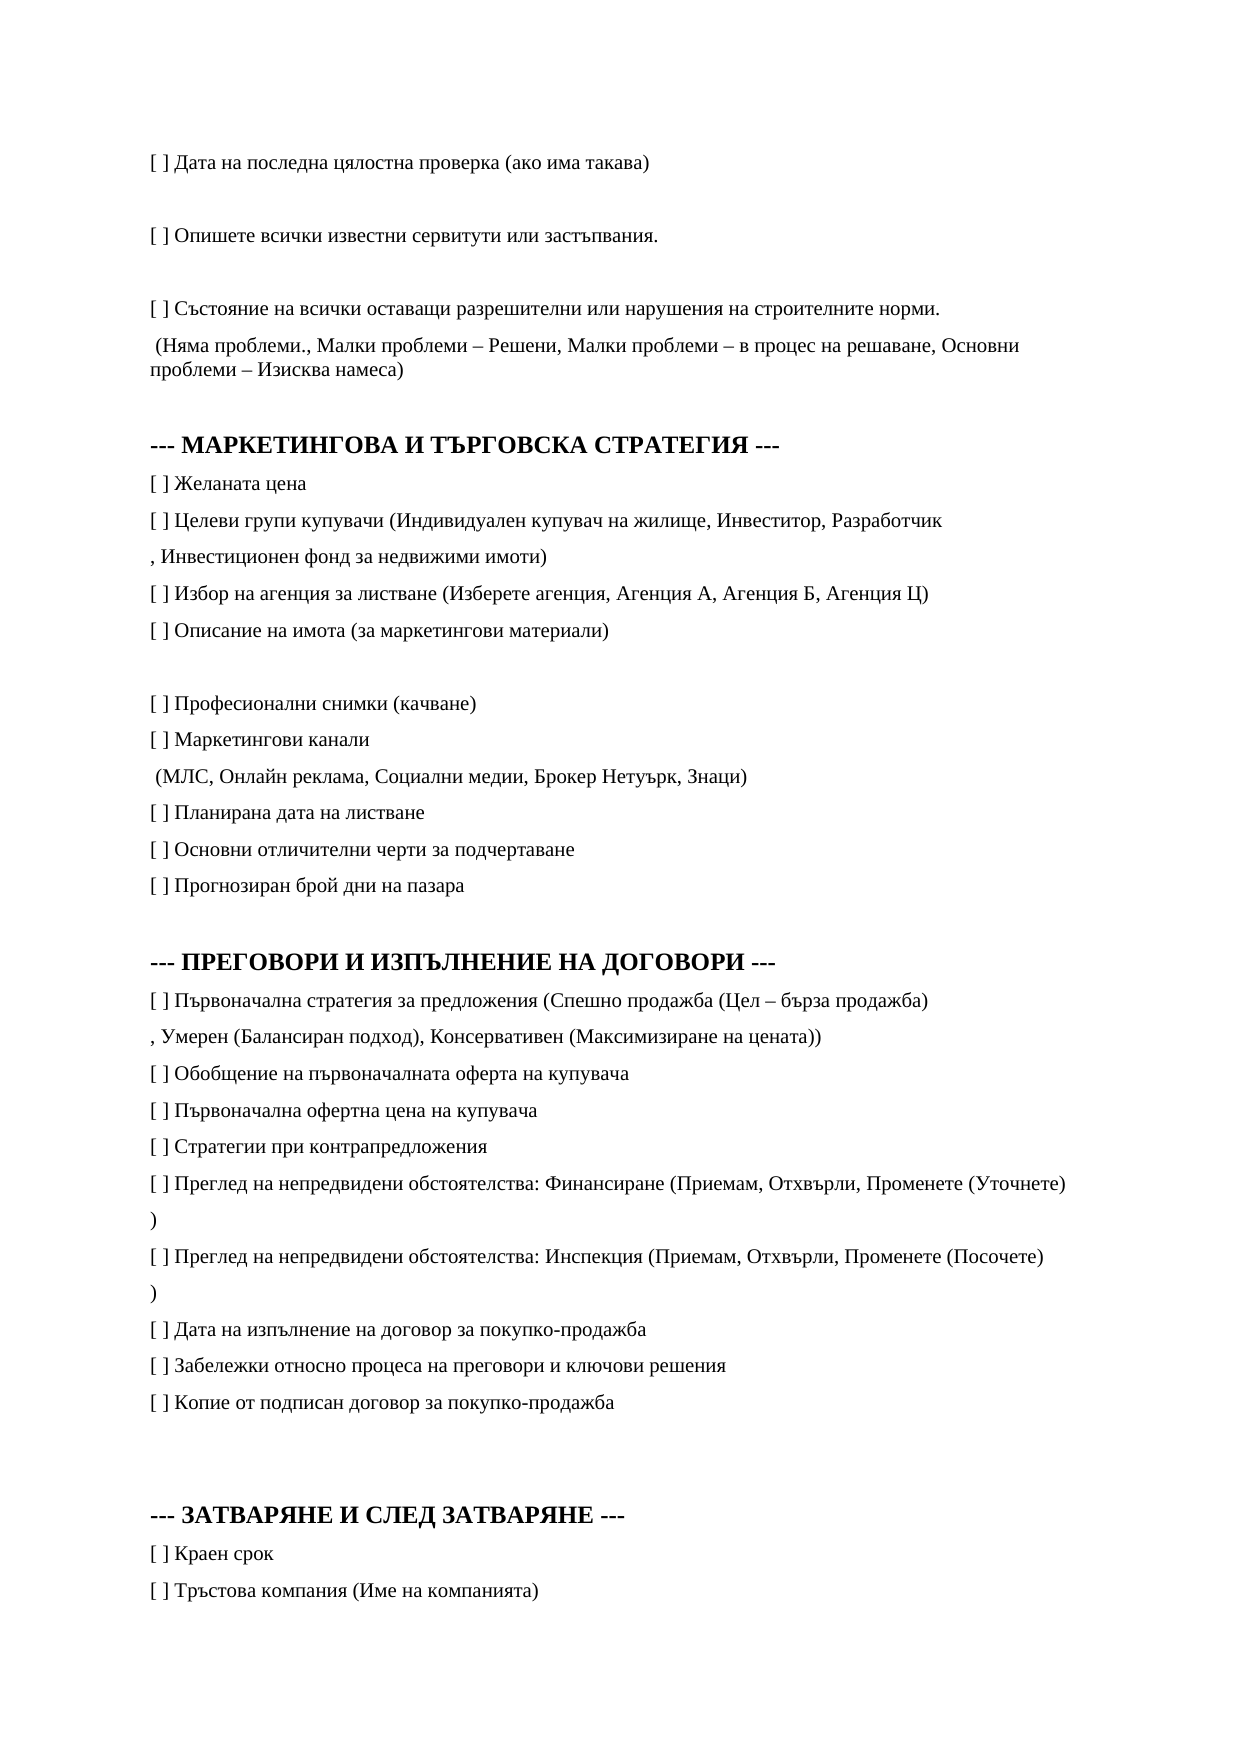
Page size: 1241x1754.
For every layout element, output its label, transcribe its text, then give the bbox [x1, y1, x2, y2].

text ) [150, 1280, 1090, 1304]
text [ ] Копие от подписан договор за покупко-продажба [150, 1390, 1090, 1414]
text --- МАРКЕТИНГОВА И ТЪРГОВСКА СТРАТЕГИЯ --- [150, 430, 1090, 459]
text [ ] Прогнозиран брой дни на пазара [150, 873, 1090, 897]
text ) [150, 1207, 1090, 1231]
text --- ЗАТВАРЯНЕ И СЛЕД ЗАТВАРЯНЕ --- [150, 1500, 1090, 1528]
text [ ] Професионални снимки (качване) [150, 691, 1090, 715]
text [ ] Обобщение на първоначалната оферта на купувача [150, 1061, 1090, 1085]
text [ ] Избор на агенция за листване (Изберете агенция, Агенция А, Агенция Б, Агенция Ц) [150, 581, 1090, 605]
text [ ] Дата на последна цялостна проверка (ако има такава) [150, 150, 1090, 174]
text [ ] Планирана дата на листване [150, 800, 1090, 824]
text [ ] Преглед на непредвидени обстоятелства: Инспекция (Приемам, Отхвърли, Променете (Посочете) [150, 1244, 1090, 1268]
text [ ] Дата на изпълнение на договор за покупко-продажба [150, 1317, 1090, 1341]
text [ ] Първоначална офертна цена на купувача [150, 1097, 1090, 1122]
text [ ] Желаната цена [150, 471, 1090, 495]
text [ ] Краен срок [150, 1541, 1090, 1565]
text , Умерен (Балансиран подход), Консервативен (Максимизиране на цената)) [150, 1024, 1090, 1048]
text [ ] Състояние на всички оставащи разрешителни или нарушения на строителните норми. [150, 296, 1090, 320]
text [ ] Маркетингови канали [150, 727, 1090, 751]
text [ ] Стратегии при контрапредложения [150, 1134, 1090, 1158]
text , Инвестиционен фонд за недвижими имоти) [150, 544, 1090, 568]
text (Няма проблеми., Малки проблеми – Решени, Малки проблеми – в процес на решаване, Основни проблеми – Изисква намеса) [150, 333, 1090, 381]
text (МЛС, Онлайн реклама, Социални медии, Брокер Нетуърк, Знаци) [150, 764, 1090, 788]
text [ ] Описание на имота (за маркетингови материали) [150, 617, 1090, 642]
text [ ] Опишете всички известни сервитути или застъпвания. [150, 223, 1090, 247]
text [ ] Тръстова компания (Име на компанията) [150, 1577, 1090, 1602]
text [ ] Основни отличителни черти за подчертаване [150, 837, 1090, 861]
text --- ПРЕГОВОРИ И ИЗПЪЛНЕНИЕ НА ДОГОВОРИ --- [150, 947, 1090, 975]
text [ ] Целеви групи купувачи (Индивидуален купувач на жилище, Инвеститор, Разработчик [150, 508, 1090, 532]
text [ ] Първоначална стратегия за предложения (Спешно продажба (Цел – бърза продажба) [150, 988, 1090, 1012]
text [ ] Забележки относно процеса на преговори и ключови решения [150, 1353, 1090, 1377]
text [ ] Преглед на непредвидени обстоятелства: Финансиране (Приемам, Отхвърли, Променете (Уточнете) [150, 1171, 1090, 1195]
